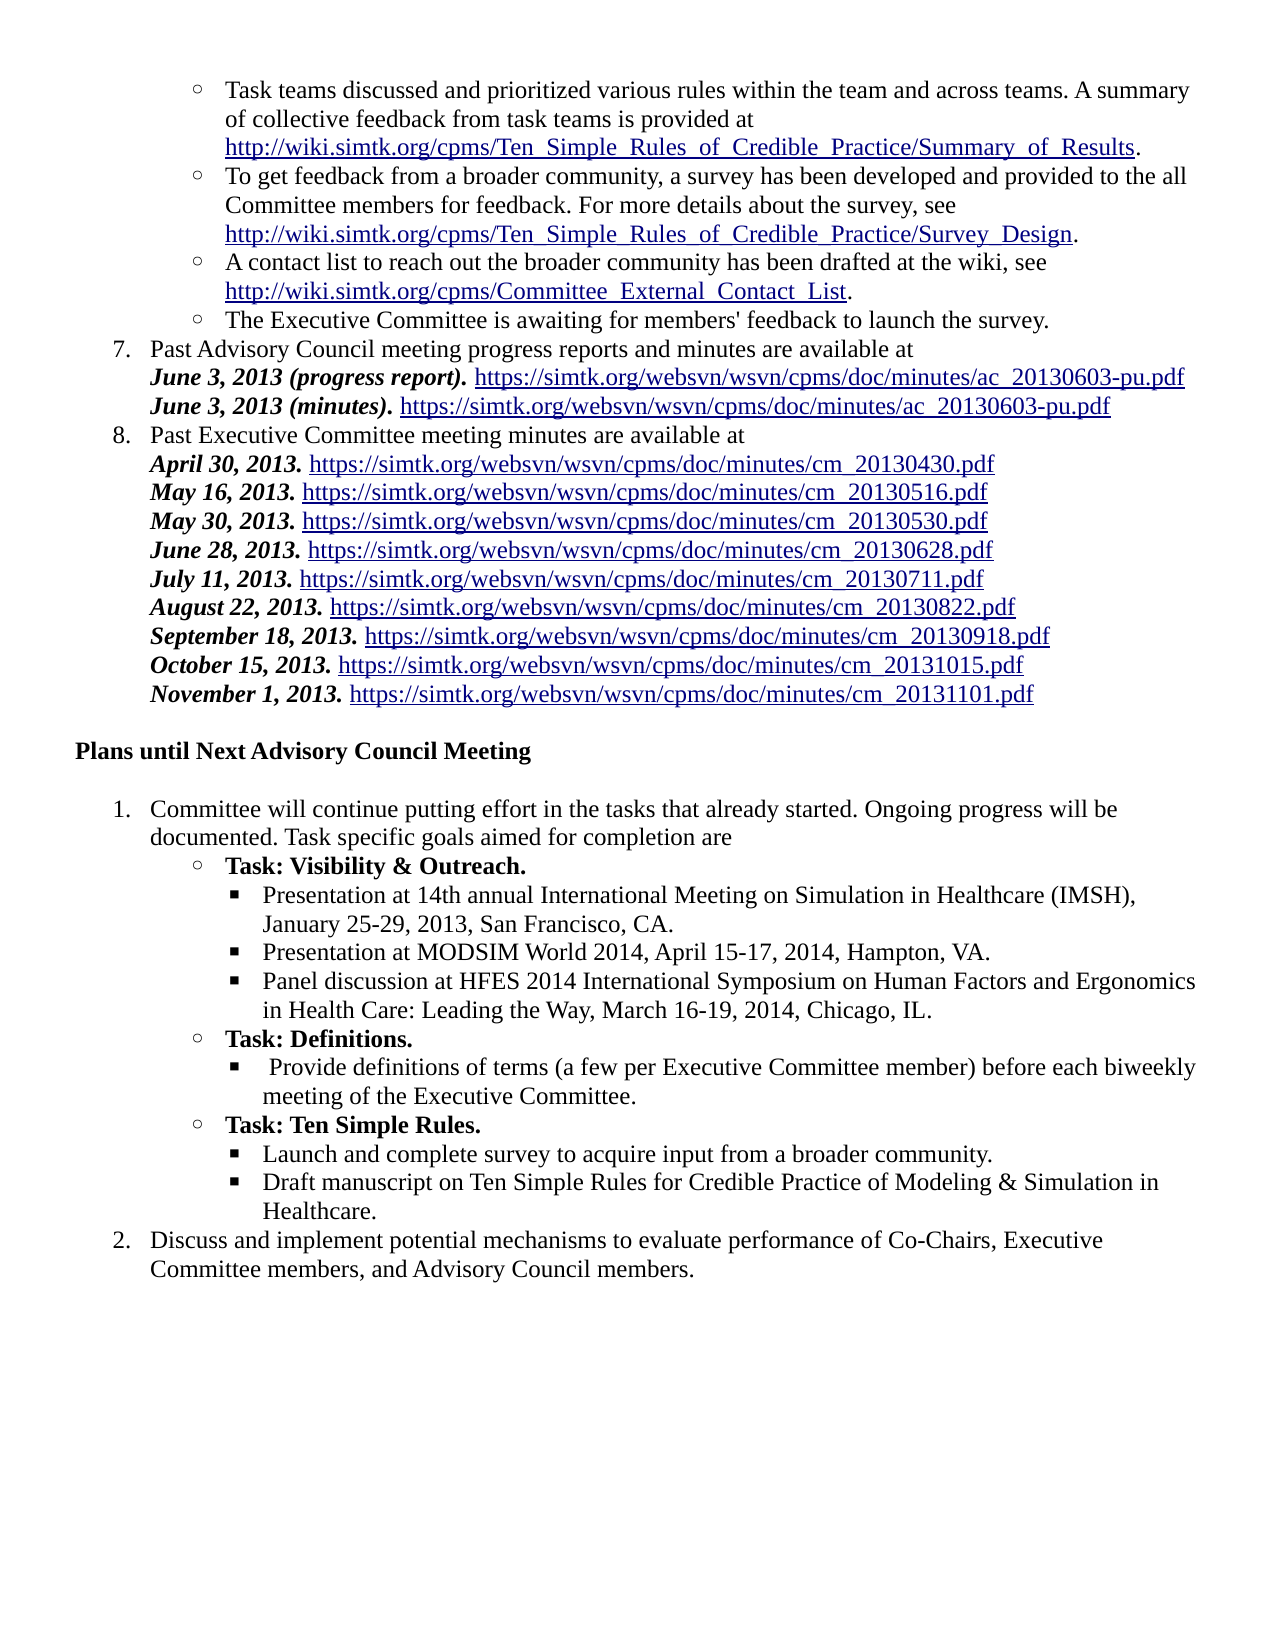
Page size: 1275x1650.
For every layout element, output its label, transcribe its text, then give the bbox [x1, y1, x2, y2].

list Presentation at 14th annual International Meeting on Simulation in Healthcare (IMSH), January 25-29, 2013, San Francisco, CA. [225, 880, 1200, 937]
list Provide definitions of terms (a few per Executive Committee member) before each biweekly meeting of the Executive Committee. [225, 1052, 1200, 1110]
list To get feedback from a broader community, a survey has been developed and provided to the all Committee members for feedback. For more details about the survey, see http://wiki.simtk.org/cpms/Ten_Simple_Rules_of_Credible_Practice/Survey_Design. [187, 161, 1200, 247]
list Discuss and implement potential mechanisms to evaluate performance of Co-Chairs, Executive Committee members, and Advisory Council members. [112, 1225, 1200, 1282]
list Launch and complete survey to acquire input from a broader community. [225, 1139, 1200, 1167]
list The Executive Committee is awaiting for members' feedback to launch the survey. [187, 305, 1200, 334]
list Task: Ten Simple Rules. [187, 1110, 1200, 1139]
list May 30, 2013. https://simtk.org/websvn/wsvn/cpms/doc/minutes/cm_20130530.pdf [112, 506, 1200, 535]
list September 18, 2013. https://simtk.org/websvn/wsvn/cpms/doc/minutes/cm_20130918.pdf [112, 621, 1200, 650]
list April 30, 2013. https://simtk.org/websvn/wsvn/cpms/doc/minutes/cm_20130430.pdf [112, 449, 1200, 477]
list November 1, 2013. https://simtk.org/websvn/wsvn/cpms/doc/minutes/cm_20131101.pdf [112, 679, 1200, 707]
list Task teams discussed and prioritized various rules within the team and across teams. A summary of collective feedback from task teams is provided at http://wiki.simtk.org/cpms/Ten_Simple_Rules_of_Credible_Practice/Summary_of_Results. [187, 75, 1200, 161]
list October 15, 2013. https://simtk.org/websvn/wsvn/cpms/doc/minutes/cm_20131015.pdf [112, 650, 1200, 679]
list May 16, 2013. https://simtk.org/websvn/wsvn/cpms/doc/minutes/cm_20130516.pdf [112, 477, 1200, 506]
list Presentation at MODSIM World 2014, April 15-17, 2014, Hampton, VA. [225, 937, 1200, 966]
list July 11, 2013. https://simtk.org/websvn/wsvn/cpms/doc/minutes/cm_20130711.pdf [112, 564, 1200, 592]
list Draft manuscript on Ten Simple Rules for Credible Practice of Modeling & Simulation in Healthcare. [225, 1167, 1200, 1225]
list June 28, 2013. https://simtk.org/websvn/wsvn/cpms/doc/minutes/cm_20130628.pdf [112, 535, 1200, 564]
list Task: Visibility & Outreach. [187, 851, 1200, 880]
list Committee will continue putting effort in the tasks that already started. Ongoing progress will be documented. Task specific goals aimed for completion are [112, 794, 1200, 851]
list Past Executive Committee meeting minutes are available at [112, 420, 1200, 449]
list Past Advisory Council meeting progress reports and minutes are available at [112, 334, 1200, 362]
text Plans until Next Advisory Council Meeting [75, 736, 1200, 765]
list Panel discussion at HFES 2014 International Symposium on Human Factors and Ergonomics in Health Care: Leading the Way, March 16-19, 2014, Chicago, IL. [225, 966, 1200, 1024]
list A contact list to reach out the broader community has been drafted at the wiki, see http://wiki.simtk.org/cpms/Committee_External_Contact_List. [187, 247, 1200, 305]
list June 3, 2013 (minutes). https://simtk.org/websvn/wsvn/cpms/doc/minutes/ac_20130603-pu.pdf [112, 391, 1200, 420]
list June 3, 2013 (progress report). https://simtk.org/websvn/wsvn/cpms/doc/minutes/ac_20130603-pu.pdf [112, 362, 1200, 391]
list Task: Definitions. [187, 1024, 1200, 1052]
list August 22, 2013. https://simtk.org/websvn/wsvn/cpms/doc/minutes/cm_20130822.pdf [112, 592, 1200, 621]
